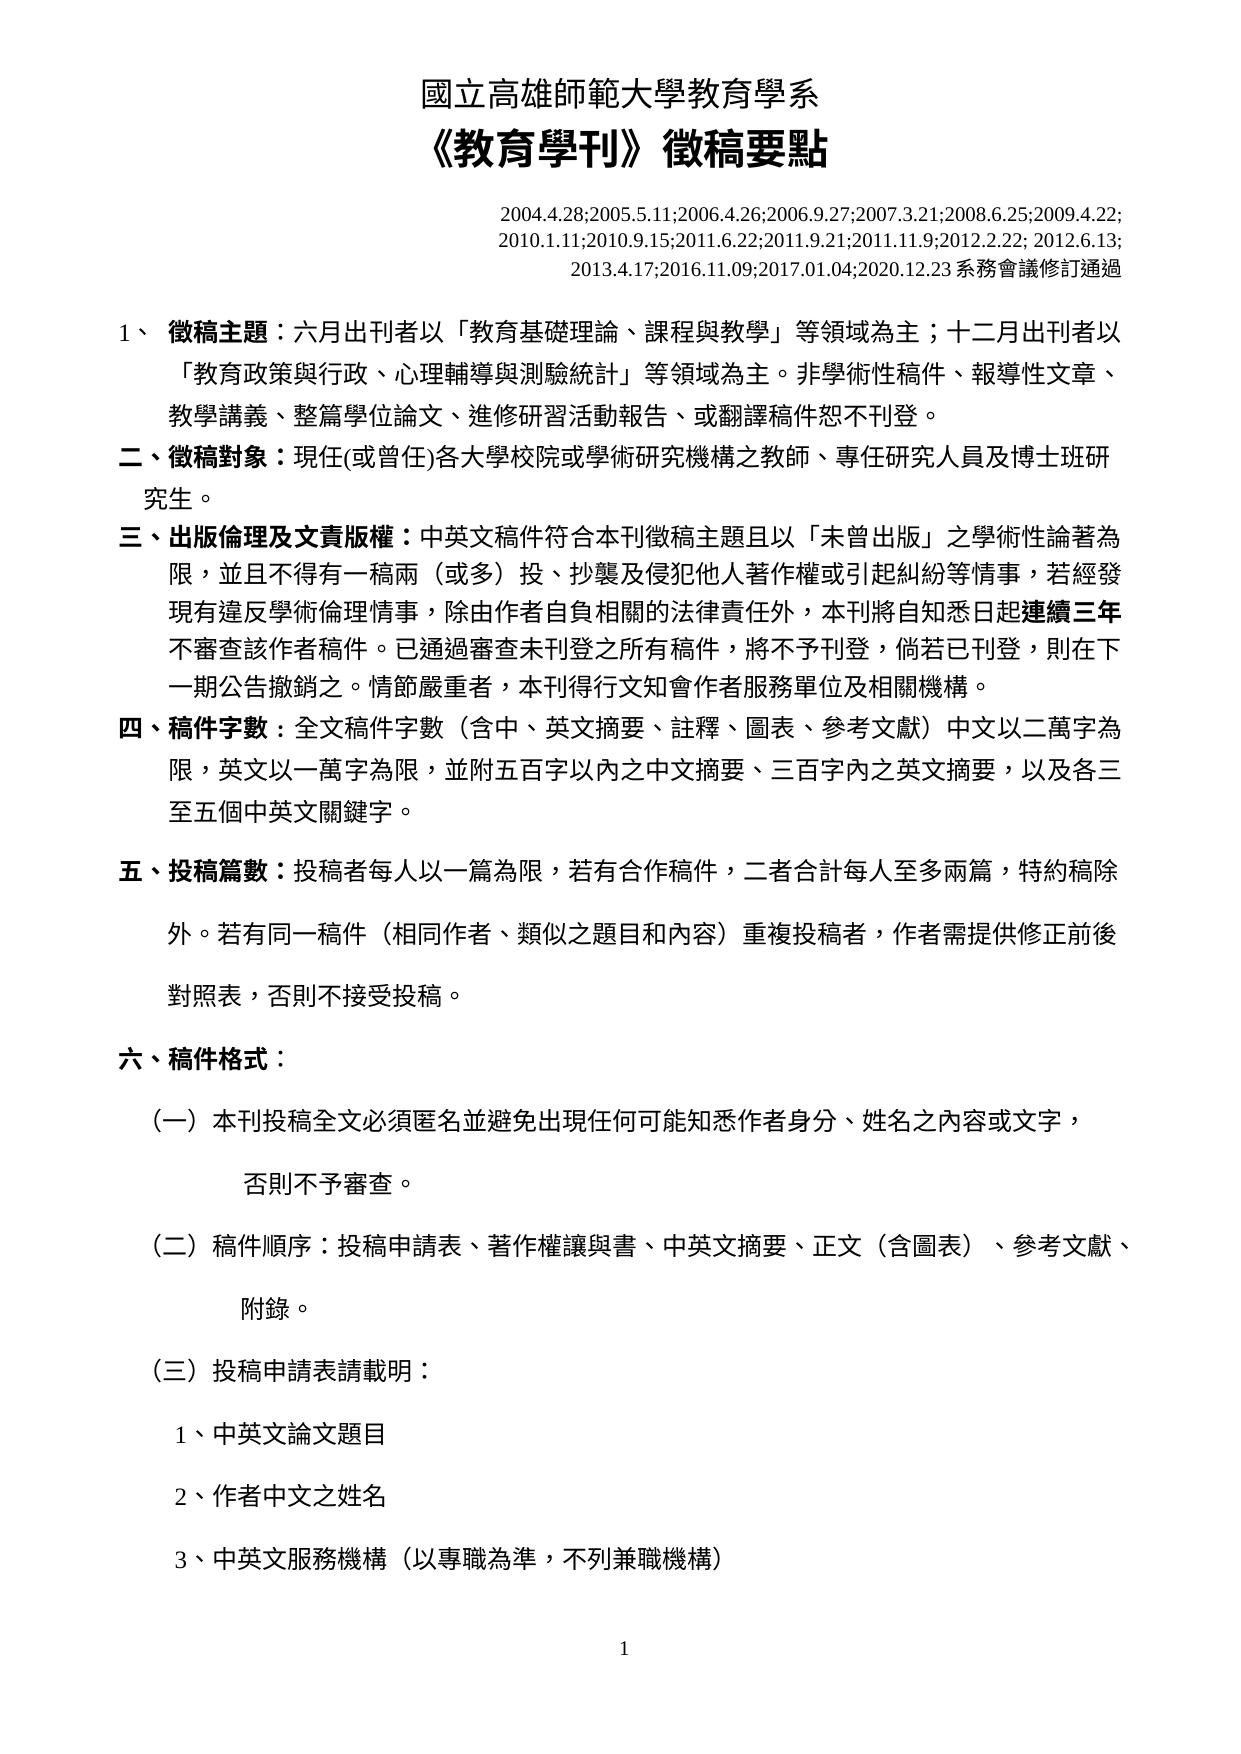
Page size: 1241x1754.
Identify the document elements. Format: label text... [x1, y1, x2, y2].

text 六、稿件格式： [118, 1016, 1122, 1078]
text （一）本刊投稿全文必須匿名並避免出現任何可能知悉作者身分、姓名之內容或文字， [118, 1078, 1122, 1141]
text 五、投稿篇數：投稿者每人以一篇為限，若有合作稿件，二者合計每人至多兩篇，特約稿除外。若有同一稿件（相同作者、類似之題目和內容）重複投稿者，作者需提供修正前後對照表，否則不接受投稿。 [118, 828, 1122, 1016]
text （三）投稿申請表請載明： [118, 1328, 1122, 1391]
text 國立高雄師範大學教育學系 [118, 66, 1122, 116]
text 《教育學刊》徵稿要點 [118, 116, 1122, 176]
list 徵稿主題：六月出刊者以「教育基礎理論、課程與教學」等領域為主；十二月出刊者以「教育政策與行政、心理輔導與測驗統計」等領域為主。非學術性稿件、報導性文章、教學講義、整篇學位論文、進修研習活動報告、或翻譯稿件恕不刊登。 [118, 307, 1122, 432]
text 四、稿件字數﹕全文稿件字數（含中、英文摘要、註釋、圖表、參考文獻）中文以二萬字為限，英文以一萬字為限，並附五百字以內之中文摘要、三百字內之英文摘要，以及各三至五個中英文關鍵字。 [118, 703, 1122, 828]
text 3、中英文服務機構（以專職為準，不列兼職機構） [118, 1516, 1122, 1578]
text 二、徵稿對象：現任(或曾任)各大學校院或學術研究機構之教師、專任研究人員及博士班研 [118, 432, 1122, 474]
text 否則不予審查。 [143, 1141, 1122, 1203]
text （二）稿件順序：投稿申請表、著作權讓與書、中英文摘要、正文（含圖表）、參考文獻、附錄。 [118, 1203, 1122, 1328]
text 究生。 [118, 474, 1122, 516]
text 2010.1.11;2010.9.15;2011.6.22;2011.9.21;2011.11.9;2012.2.22; 2012.6.13; [118, 227, 1122, 252]
text 2004.4.28;2005.5.11;2006.4.26;2006.9.27;2007.3.21;2008.6.25;2009.4.22; [118, 201, 1122, 227]
text 1、中英文論文題目 [118, 1391, 1122, 1453]
text 2013.4.17;2016.11.09;2017.01.04;2020.12.23系務會議修訂通過 [118, 252, 1122, 282]
text 2、作者中文之姓名 [118, 1453, 1122, 1516]
text 三、出版倫理及文責版權：中英文稿件符合本刊徵稿主題且以「未曾出版」之學術性論著為限，並且不得有一稿兩（或多）投、抄襲及侵犯他人著作權或引起糾紛等情事，若經發現有違反學術倫理情事，除由作者自負相關的法律責任外，本刊將自知悉日起連續三年不審查該作者稿件。已通過審查未刊登之所有稿件，將不予刊登，倘若已刊登，則在下一期公告撤銷之。情節嚴重者，本刊得行文知會作者服務單位及相關機構。 [118, 516, 1122, 703]
